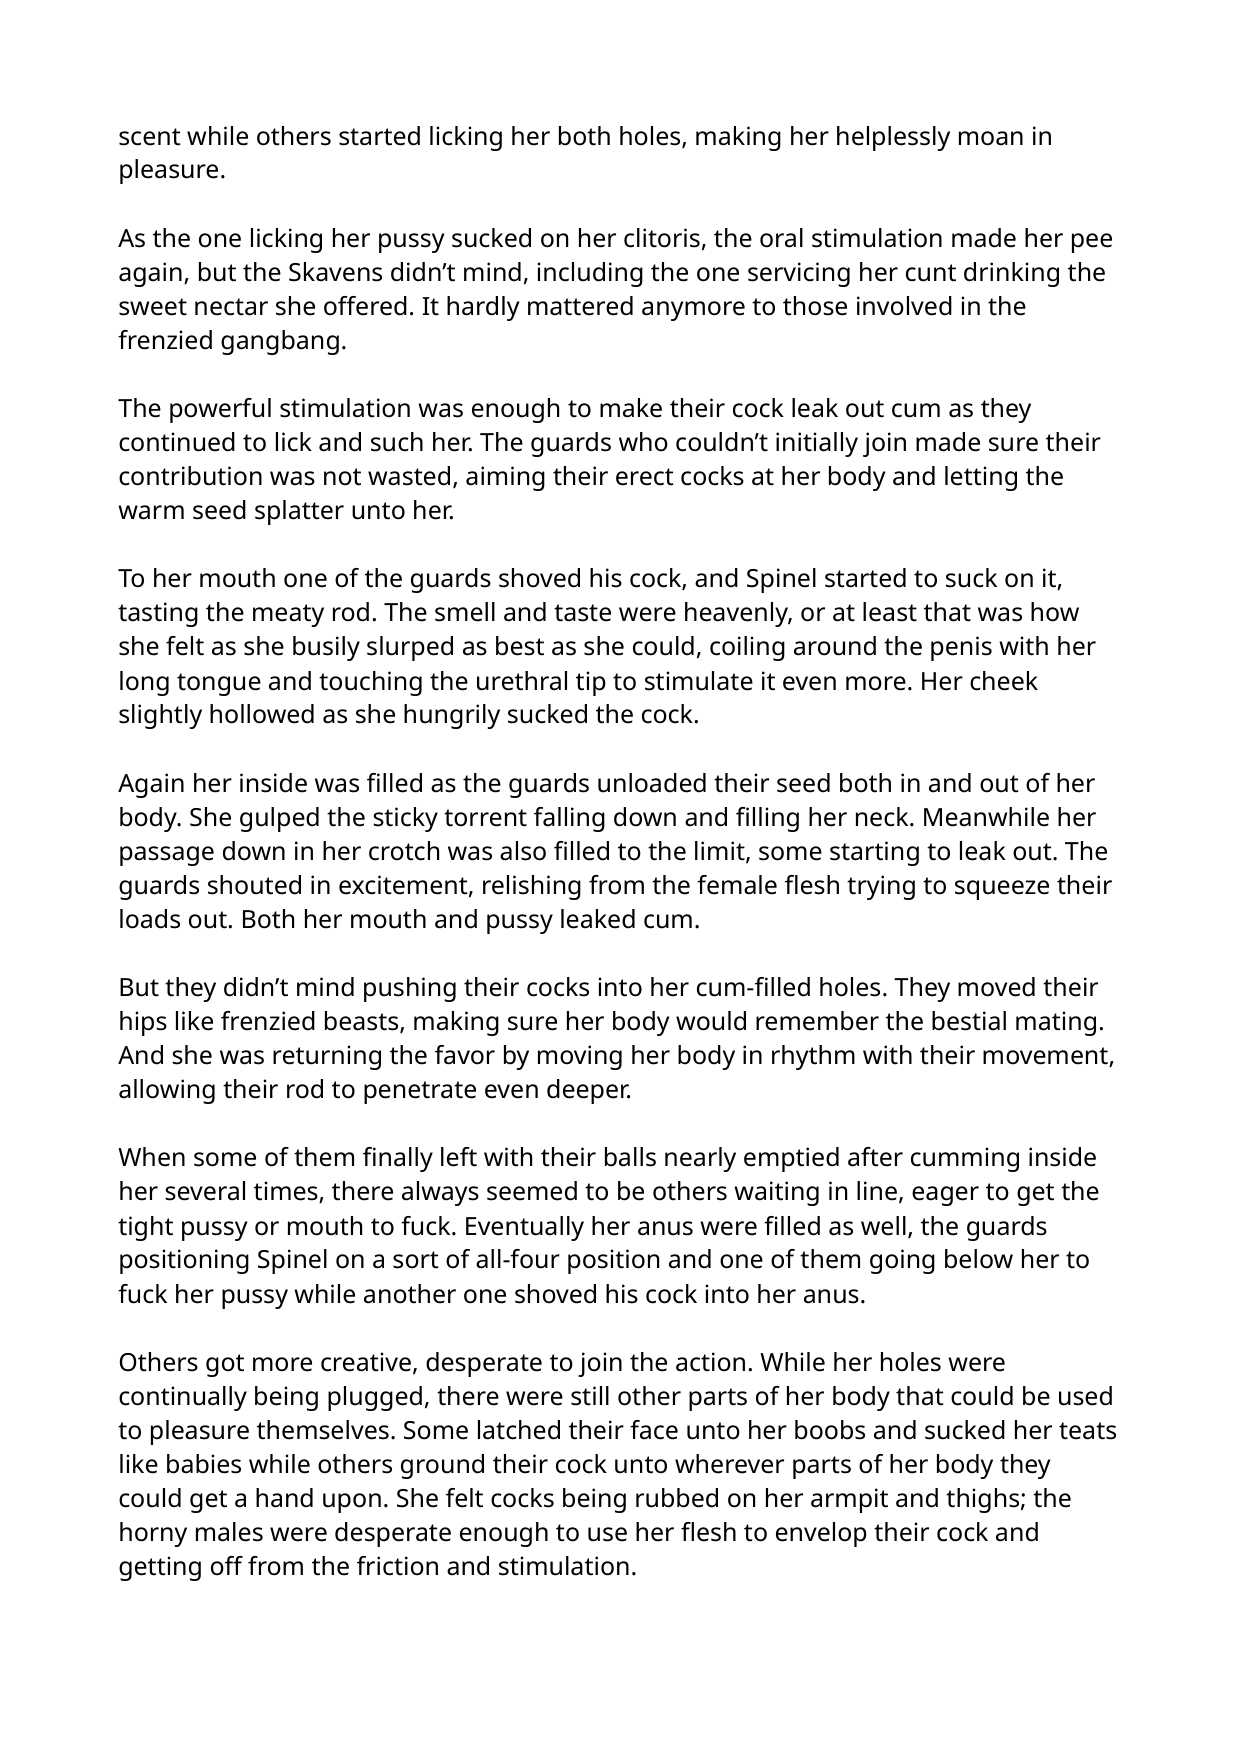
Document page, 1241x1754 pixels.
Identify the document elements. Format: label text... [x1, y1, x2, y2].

text But they didn’t mind pushing their cocks into her cum-filled holes. They moved their hips like frenzied beasts, making sure her body would remember the bestial mating. And she was returning the favor by moving her body in rhythm with their movement, allowing their rod to penetrate even deeper. [118, 970, 1122, 1106]
text The powerful stimulation was enough to make their cock leak out cum as they continued to lick and such her. The guards who couldn’t initially join made sure their contribution was not wasted, aiming their erect cocks at her body and letting the warm seed splatter unto her. [118, 391, 1122, 527]
text As the one licking her pussy sucked on her clitoris, the oral stimulation made her pee again, but the Skavens didn’t mind, including the one servicing her cunt drinking the sweet nectar she offered. It hardly mattered anymore to those involved in the frenzied gangbang. [118, 220, 1122, 357]
text scent while others started licking her both holes, making her helplessly moan in pleasure. [118, 118, 1122, 186]
text To her mouth one of the guards shoved his cock, and Spinel started to suck on it, tasting the meaty rod. The smell and taste were heavenly, or at least that was how she felt as she busily slurped as best as she could, coiling around the penis with her long tongue and touching the urethral tip to stimulate it even more. Her cheek slightly hollowed as she hungrily sucked the cock. [118, 561, 1122, 731]
text When some of them finally left with their balls nearly emptied after cumming inside her several times, there always seemed to be others waiting in line, eager to get the tight pussy or mouth to fuck. Eventually her anus were filled as well, the guards positioning Spinel on a sort of all-four position and one of them going below her to fuck her pussy while another one shoved his cock into her anus. [118, 1140, 1122, 1310]
text Others got more creative, desperate to join the action. While her holes were continually being plugged, there were still other parts of her body that could be used to pleasure themselves. Some latched their face unto her boobs and sucked her teats like babies while others ground their cock unto wherever parts of her body they could get a hand upon. She felt cocks being rubbed on her armpit and thighs; the horny males were desperate enough to use her flesh to envelop their cock and getting off from the friction and stimulation. [118, 1344, 1122, 1583]
text Again her inside was filled as the guards unloaded their seed both in and out of her body. She gulped the sticky torrent falling down and filling her neck. Meanwhile her passage down in her crotch was also filled to the limit, some starting to leak out. The guards shouted in excitement, relishing from the female flesh trying to squeeze their loads out. Both her mouth and pussy leaked cum. [118, 765, 1122, 936]
